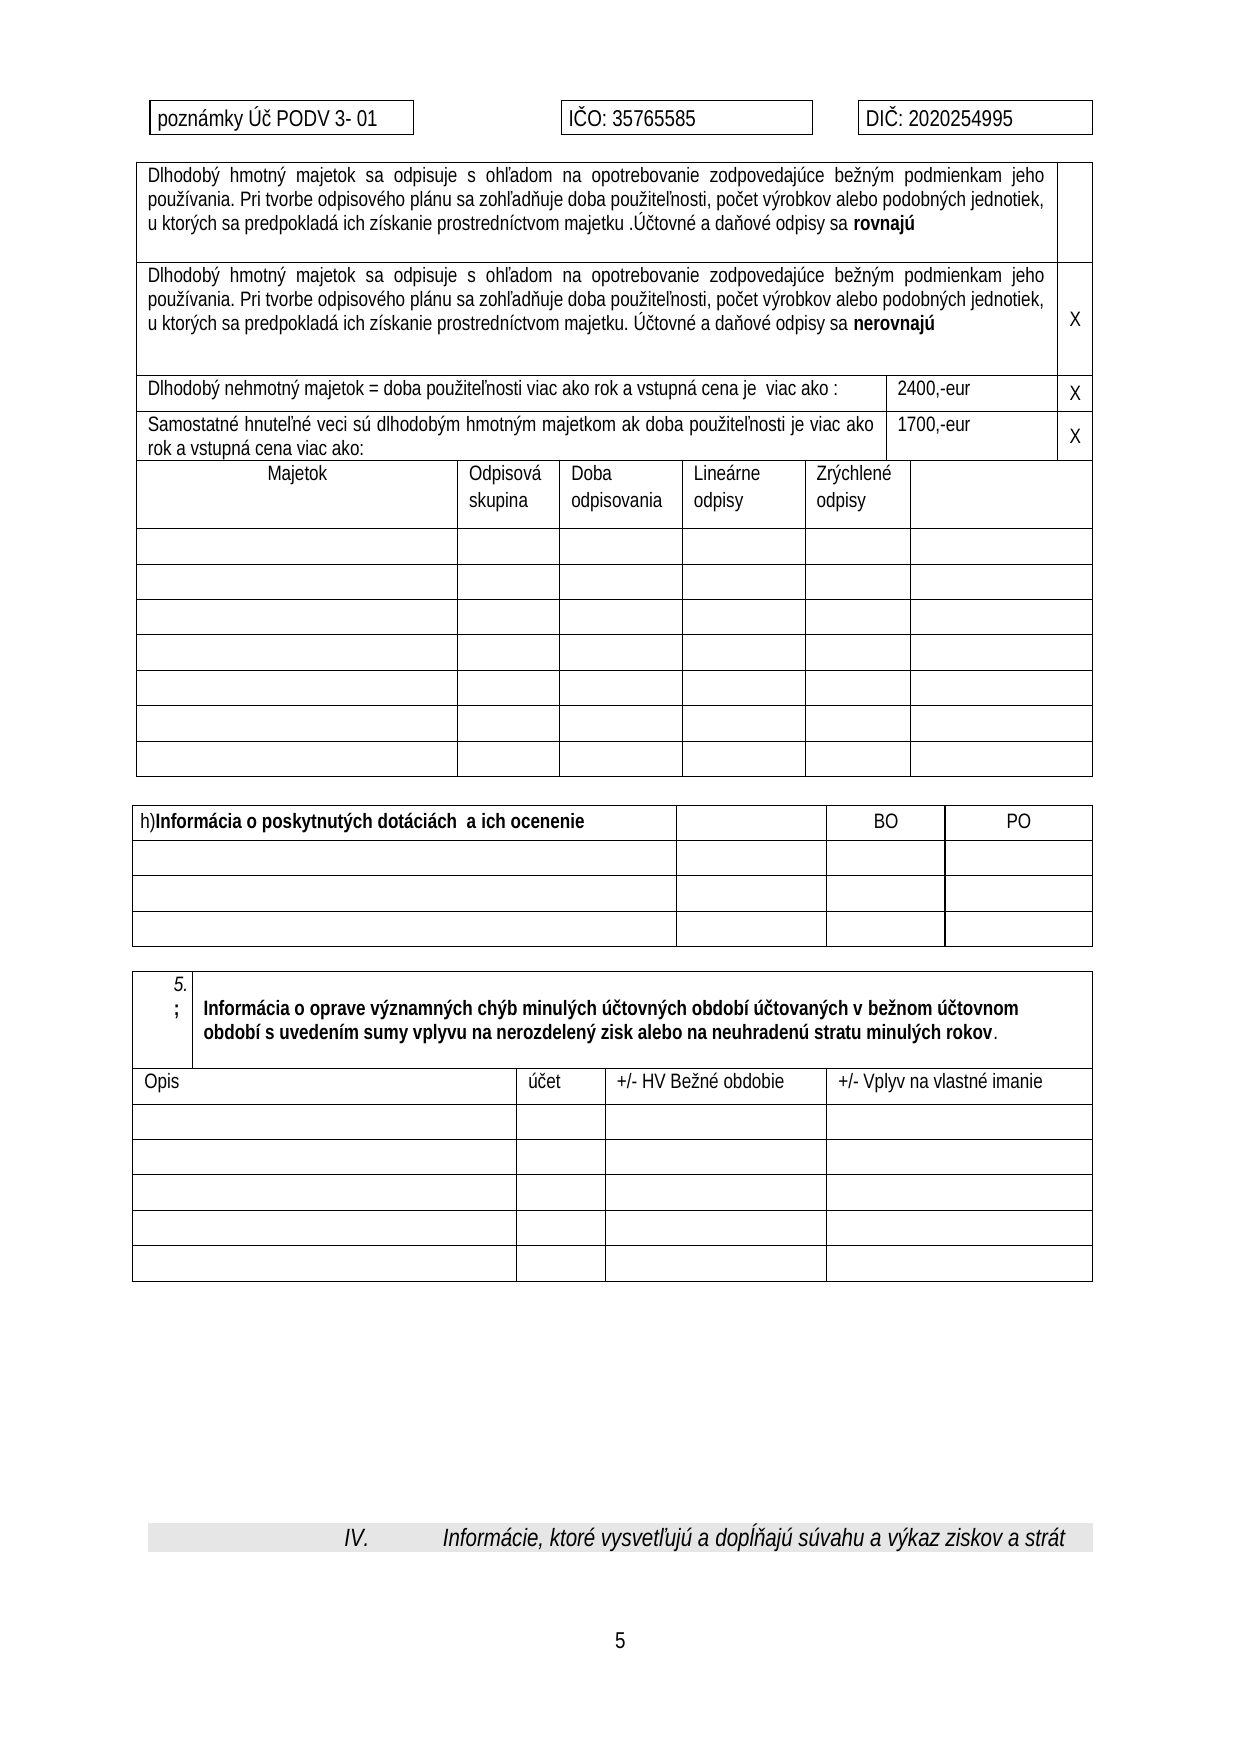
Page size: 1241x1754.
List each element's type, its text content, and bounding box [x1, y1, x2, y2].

table_cell [560, 600, 682, 634]
table_cell +/- HV Bežné obdobie [606, 1069, 826, 1103]
table_cell [606, 1211, 826, 1245]
table_cell [806, 600, 910, 634]
table_cell [458, 635, 559, 670]
table_cell [517, 1246, 605, 1281]
table_cell [677, 912, 826, 946]
table_cell [911, 600, 1092, 634]
table_cell [683, 600, 805, 634]
table_cell [133, 1246, 516, 1281]
table_cell [560, 706, 682, 741]
table_cell [606, 1175, 826, 1210]
table_cell Dlhodobý hmotný majetok sa odpisuje s ohľadom na opotrebovanie zodpovedajúce bežným podmienkam jeho používania. Pri tvorbe odpisového plánu sa zohľadňuje doba použiteľnosti, počet výrobkov alebo podobných jednotiek, u ktorých sa predpokladá ich získanie prostredníctvom majetku .Účtovné a daňové odpisy sa rovnajú [137, 163, 1057, 262]
table_cell [517, 1211, 605, 1245]
table_cell [806, 565, 910, 599]
table_header h)Informácia o poskytnutých dotáciách a ich ocenenie [133, 806, 676, 840]
table_cell [827, 912, 944, 946]
table_cell [137, 600, 457, 634]
table_cell [137, 742, 457, 776]
table_header ; [133, 972, 192, 1068]
table_cell [911, 671, 1092, 705]
table_header PO [946, 806, 1092, 840]
table_cell [458, 742, 559, 776]
table_cell [458, 706, 559, 741]
table_cell [946, 912, 1092, 946]
table_cell [133, 876, 676, 911]
table_cell [827, 1175, 1092, 1210]
table_cell Dlhodobý hmotný majetok sa odpisuje s ohľadom na opotrebovanie zodpovedajúce bežným podmienkam jeho používania. Pri tvorbe odpisového plánu sa zohľadňuje doba použiteľnosti, počet výrobkov alebo podobných jednotiek, u ktorých sa predpokladá ich získanie prostredníctvom majetku. Účtovné a daňové odpisy sa nerovnajú [137, 263, 1057, 375]
table_cell [911, 461, 1092, 528]
table_cell [683, 742, 805, 776]
table_cell Opis [133, 1069, 516, 1103]
table_cell [946, 876, 1092, 911]
table_cell 2400,-eur [887, 376, 1057, 411]
table_cell [606, 1105, 826, 1139]
table_cell 1700,-eur [887, 412, 1057, 459]
table_cell [677, 841, 826, 875]
table_cell [137, 565, 457, 599]
table_cell Odpisová skupina [458, 461, 559, 528]
table_cell [458, 600, 559, 634]
table_cell [458, 565, 559, 599]
table_cell [560, 529, 682, 563]
table_cell [827, 1246, 1092, 1281]
table_cell [517, 1175, 605, 1210]
table_cell [137, 529, 457, 563]
table_cell X [1058, 263, 1092, 375]
table_cell X [1058, 376, 1092, 411]
table_cell [806, 706, 910, 741]
table_cell [683, 529, 805, 563]
table_cell [806, 742, 910, 776]
table_cell Dlhodobý nehmotný majetok = doba použiteľnosti viac ako rok a vstupná cena je viac ako : [137, 376, 886, 411]
table_cell [683, 706, 805, 741]
table_cell [911, 742, 1092, 776]
table_cell [683, 635, 805, 670]
table_cell Lineárne odpisy [683, 461, 805, 528]
table_cell [517, 1105, 605, 1139]
table_cell +/- Vplyv na vlastné imanie [827, 1069, 1092, 1103]
table_cell [911, 706, 1092, 741]
table_cell [133, 1105, 516, 1139]
table_cell [806, 671, 910, 705]
table_cell [1058, 163, 1092, 262]
table_cell [560, 742, 682, 776]
table_cell X [1058, 412, 1092, 459]
table_cell [911, 529, 1092, 563]
table_cell [683, 565, 805, 599]
table_cell [827, 1211, 1092, 1245]
table_cell [133, 841, 676, 875]
table_cell Zrýchlené odpisy [806, 461, 910, 528]
table_cell [137, 671, 457, 705]
table_cell [137, 706, 457, 741]
table_cell [911, 635, 1092, 670]
table_header [677, 806, 826, 840]
table_cell [133, 912, 676, 946]
table_cell Majetok [137, 461, 457, 528]
table_cell [827, 841, 944, 875]
table_cell [911, 565, 1092, 599]
list Informácie, ktoré vysvetľujú a dopĺňajú súvahu a výkaz ziskov a strát [148, 1523, 1093, 1552]
table_cell [560, 671, 682, 705]
table_cell [517, 1140, 605, 1174]
table_header Informácia o oprave významných chýb minulých účtovných období účtovaných v bežnom účtovnom období s uvedením sumy vplyvu na nerozdelený zisk alebo na neuhradenú stratu minulých rokov. [193, 972, 1092, 1068]
table_cell [806, 529, 910, 563]
table_cell účet [517, 1069, 605, 1103]
table_cell [827, 1140, 1092, 1174]
table_cell [946, 841, 1092, 875]
table_cell [683, 671, 805, 705]
table_cell Samostatné hnuteľné veci sú dlhodobým hmotným majetkom ak doba použiteľnosti je viac ako rok a vstupná cena viac ako: [137, 412, 886, 459]
table_cell [827, 1105, 1092, 1139]
table_cell [133, 1175, 516, 1210]
table_cell [606, 1140, 826, 1174]
table_cell [458, 529, 559, 563]
table_cell [137, 635, 457, 670]
table_cell [133, 1211, 516, 1245]
table_header BO [827, 806, 944, 840]
table_cell [560, 635, 682, 670]
table_cell [827, 876, 944, 911]
table_cell Doba odpisovania [560, 461, 682, 528]
table_cell [560, 565, 682, 599]
table_cell [458, 671, 559, 705]
table_cell [133, 1140, 516, 1174]
table_cell [677, 876, 826, 911]
table_cell [606, 1246, 826, 1281]
table_cell [806, 635, 910, 670]
